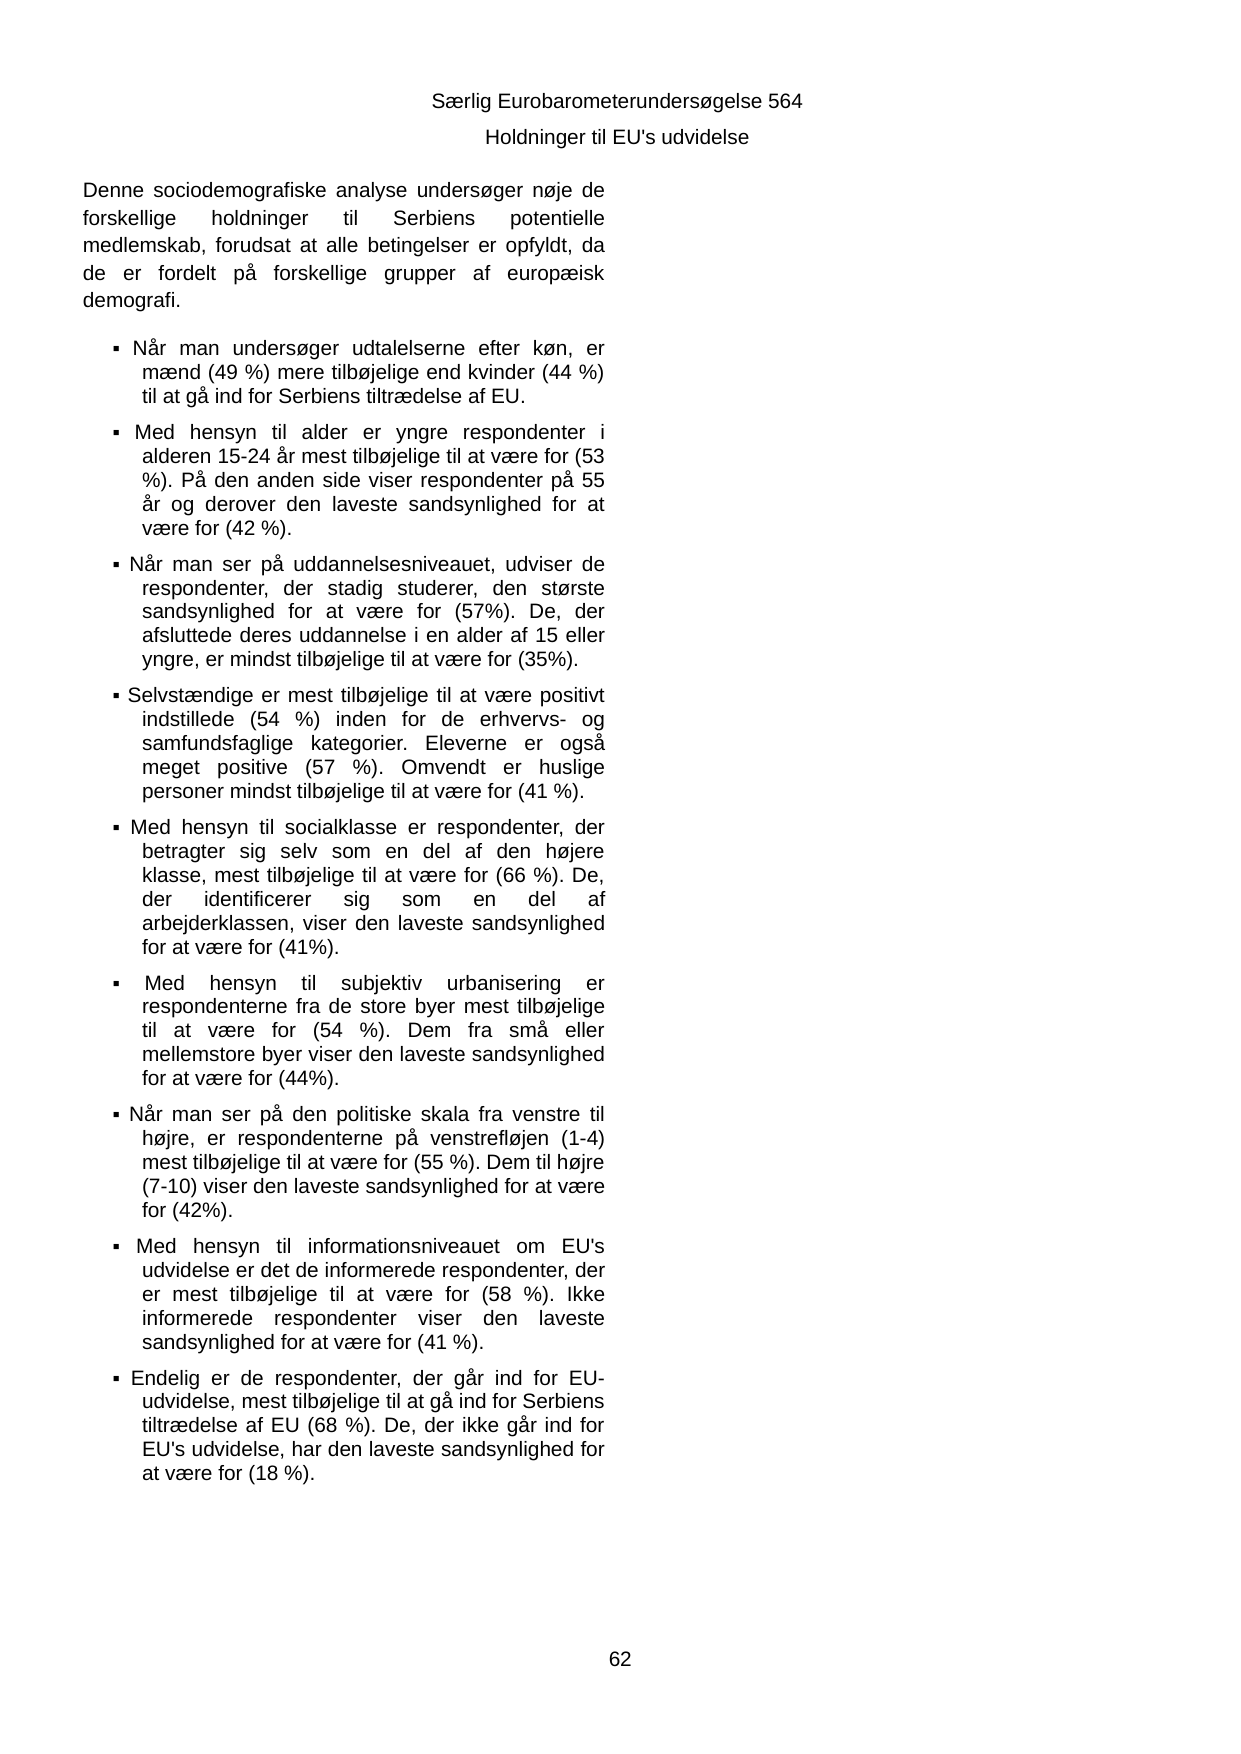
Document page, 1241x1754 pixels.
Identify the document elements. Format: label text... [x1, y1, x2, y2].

text ▪ Endelig er de respondenter, der går ind for EU-udvidelse, mest tilbøjelige til at gå ind for Serbiens tiltrædelse af EU (68 %). De, der ikke går ind for EU's udvidelse, har den laveste sandsynlighed for at være for (18 %). [112, 1365, 605, 1485]
text ▪ Med hensyn til socialklasse er respondenter, der betragter sig selv som en del af den højere klasse, mest tilbøjelige til at være for (66 %). De, der identificerer sig som en del af arbejderklassen, viser den laveste sandsynlighed for at være for (41%). [112, 815, 605, 958]
text ▪ Når man undersøger udtalelserne efter køn, er mænd (49 %) mere tilbøjelige end kvinder (44 %) til at gå ind for Serbiens tiltrædelse af EU. [112, 336, 605, 408]
text Denne sociodemografiske analyse undersøger nøje de forskellige holdninger til Serbiens potentielle medlemskab, forudsat at alle betingelser er opfyldt, da de er fordelt på forskellige grupper af europæisk demografi. [83, 178, 605, 312]
text ▪ Med hensyn til alder er yngre respondenter i alderen 15-24 år mest tilbøjelige til at være for (53 %). På den anden side viser respondenter på 55 år og derover den laveste sandsynlighed for at være for (42 %). [112, 420, 605, 539]
text ▪ Med hensyn til informationsniveauet om EU's udvidelse er det de informerede respondenter, der er mest tilbøjelige til at være for (58 %). Ikke informerede respondenter viser den laveste sandsynlighed for at være for (41 %). [112, 1234, 605, 1353]
text ▪ Med hensyn til subjektiv urbanisering er respondenterne fra de store byer mest tilbøjelige til at være for (54 %). Dem fra små eller mellemstore byer viser den laveste sandsynlighed for at være for (44%). [112, 970, 605, 1090]
text ▪ Når man ser på den politiske skala fra venstre til højre, er respondenterne på venstrefløjen (1-4) mest tilbøjelige til at være for (55 %). Dem til højre (7-10) viser den laveste sandsynlighed for at være for (42%). [112, 1102, 605, 1222]
text ▪ Når man ser på uddannelsesniveauet, udviser de respondenter, der stadig studerer, den største sandsynlighed for at være for (57%). De, der afsluttede deres uddannelse i en alder af 15 eller yngre, er mindst tilbøjelige til at være for (35%). [112, 551, 605, 671]
text ▪ Selvstændige er mest tilbøjelige til at være positivt indstillede (54 %) inden for de erhvervs- og samfundsfaglige kategorier. Eleverne er også meget positive (57 %). Omvendt er huslige personer mindst tilbøjelige til at være for (41 %). [112, 683, 605, 803]
